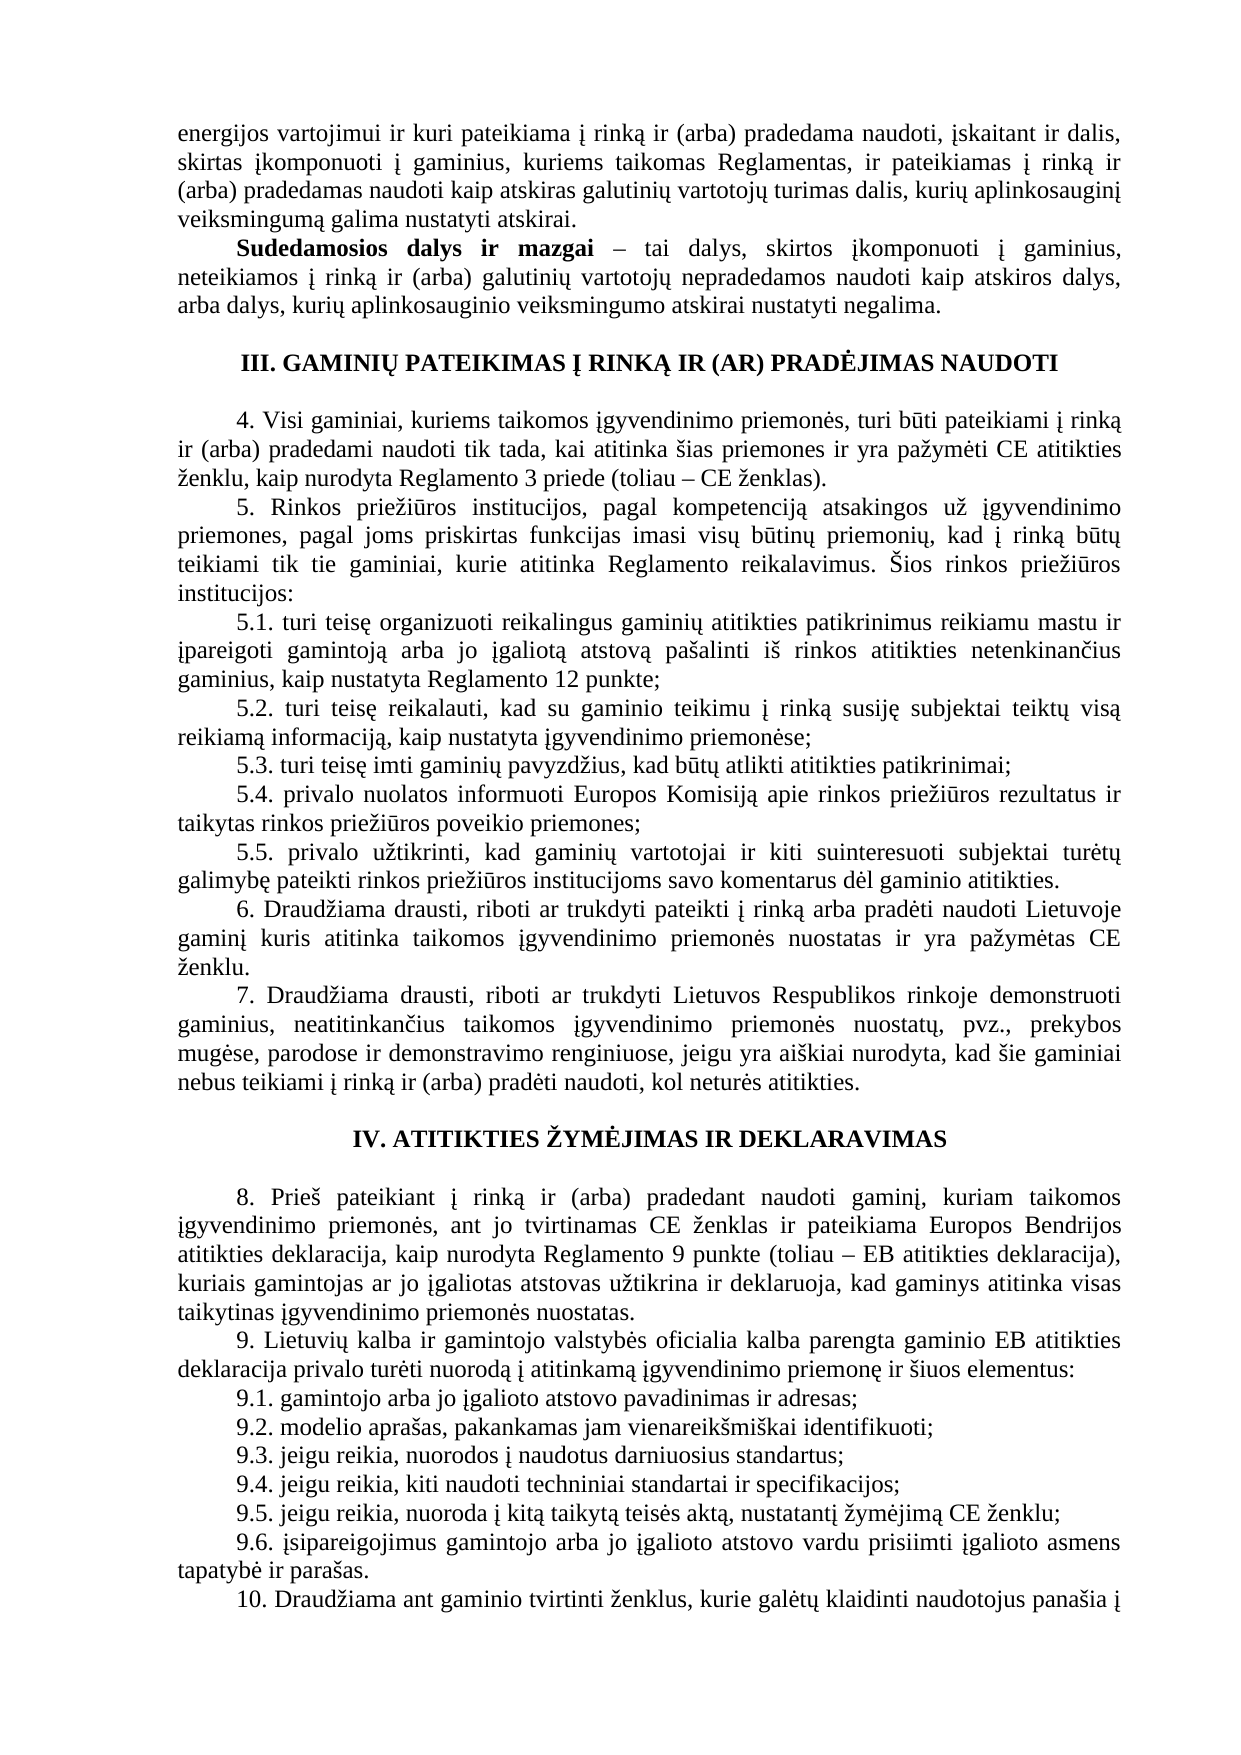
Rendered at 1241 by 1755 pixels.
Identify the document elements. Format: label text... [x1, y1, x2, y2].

text energijos vartojimui ir kuri pateikiama į rinką ir (arba) pradedama naudoti, įskaitant ir dalis, skirtas įkomponuoti į gaminius, kuriems taikomas Reglamentas, ir pateikiamas į rinką ir (arba) pradedamas naudoti kaip atskiras galutinių vartotojų turimas dalis, kurių aplinkosauginį veiksmingumą galima nustatyti atskirai. [177, 118, 1122, 233]
text 9.3. jeigu reikia, nuorodos į naudotus darniuosius standartus; [177, 1441, 1122, 1469]
text 5. Rinkos priežiūros institucijos, pagal kompetenciją atsakingos už įgyvendinimo priemones, pagal joms priskirtas funkcijas imasi visų būtinų priemonių, kad į rinką būtų teikiami tik tie gaminiai, kurie atitinka Reglamento reikalavimus. Šios rinkos priežiūros institucijos: [177, 492, 1122, 607]
text 9. Lietuvių kalba ir gamintojo valstybės oficialia kalba parengta gaminio EB atitikties deklaracija privalo turėti nuorodą į atitinkamą įgyvendinimo priemonę ir šiuos elementus: [177, 1326, 1122, 1383]
text IV. Atitikties žymėjimas ir deklaravimas [177, 1124, 1122, 1153]
text 9.2. modelio aprašas, pakankamas jam vienareikšmiškai identifikuoti; [177, 1412, 1122, 1441]
text 7. Draudžiama drausti, riboti ar trukdyti Lietuvos Respublikos rinkoje demonstruoti gaminius, neatitinkančius taikomos įgyvendinimo priemonės nuostatų, pvz., prekybos mugėse, parodose ir demonstravimo renginiuose, jeigu yra aiškiai nurodyta, kad šie gaminiai nebus teikiami į rinką ir (arba) pradėti naudoti, kol neturės atitikties. [177, 981, 1122, 1096]
text 10. Draudžiama ant gaminio tvirtinti ženklus, kurie galėtų klaidinti naudotojus panašia į [177, 1584, 1122, 1613]
text 8. Prieš pateikiant į rinką ir (arba) pradedant naudoti gaminį, kuriam taikomos įgyvendinimo priemonės, ant jo tvirtinamas CE ženklas ir pateikiama Europos Bendrijos atitikties deklaracija, kaip nurodyta Reglamento 9 punkte (toliau – EB atitikties deklaracija), kuriais gamintojas ar jo įgaliotas atstovas užtikrina ir deklaruoja, kad gaminys atitinka visas taikytinas įgyvendinimo priemonės nuostatas. [177, 1182, 1122, 1326]
text 5.4. privalo nuolatos informuoti Europos Komisiją apie rinkos priežiūros rezultatus ir taikytas rinkos priežiūros poveikio priemones; [177, 779, 1122, 837]
text III. gaminių paTEIKIMAS Į RINKĄ ir (AR) Pradėjimas naudoti [177, 348, 1122, 377]
text 9.6. įsipareigojimus gamintojo arba jo įgalioto atstovo vardu prisiimti įgalioto asmens tapatybė ir parašas. [177, 1527, 1122, 1584]
text 9.1. gamintojo arba jo įgalioto atstovo pavadinimas ir adresas; [177, 1383, 1122, 1412]
text 4. Visi gaminiai, kuriems taikomos įgyvendinimo priemonės, turi būti pateikiami į rinką ir (arba) pradedami naudoti tik tada, kai atitinka šias priemones ir yra pažymėti CE atitikties ženklu, kaip nurodyta Reglamento 3 priede (toliau – CE ženklas). [177, 406, 1122, 492]
text 5.2. turi teisę reikalauti, kad su gaminio teikimu į rinką susiję subjektai teiktų visą reikiamą informaciją, kaip nustatyta įgyvendinimo priemonėse; [177, 693, 1122, 751]
text 5.1. turi teisę organizuoti reikalingus gaminių atitikties patikrinimus reikiamu mastu ir įpareigoti gamintoją arba jo įgaliotą atstovą pašalinti iš rinkos atitikties netenkinančius gaminius, kaip nustatyta Reglamento 12 punkte; [177, 607, 1122, 693]
text 9.4. jeigu reikia, kiti naudoti techniniai standartai ir specifikacijos; [177, 1469, 1122, 1498]
text 9.5. jeigu reikia, nuoroda į kitą taikytą teisės aktą, nustatantį žymėjimą CE ženklu; [177, 1498, 1122, 1527]
text 6. Draudžiama drausti, riboti ar trukdyti pateikti į rinką arba pradėti naudoti Lietuvoje gaminį kuris atitinka taikomos įgyvendinimo priemonės nuostatas ir yra pažymėtas CE ženklu. [177, 894, 1122, 981]
text 5.3. turi teisę imti gaminių pavyzdžius, kad būtų atlikti atitikties patikrinimai; [177, 751, 1122, 779]
text Sudedamosios dalys ir mazgai – tai dalys, skirtos įkomponuoti į gaminius, neteikiamos į rinką ir (arba) galutinių vartotojų nepradedamos naudoti kaip atskiros dalys, arba dalys, kurių aplinkosauginio veiksmingumo atskirai nustatyti negalima. [177, 233, 1122, 319]
text 5.5. privalo užtikrinti, kad gaminių vartotojai ir kiti suinteresuoti subjektai turėtų galimybę pateikti rinkos priežiūros institucijoms savo komentarus dėl gaminio atitikties. [177, 837, 1122, 894]
